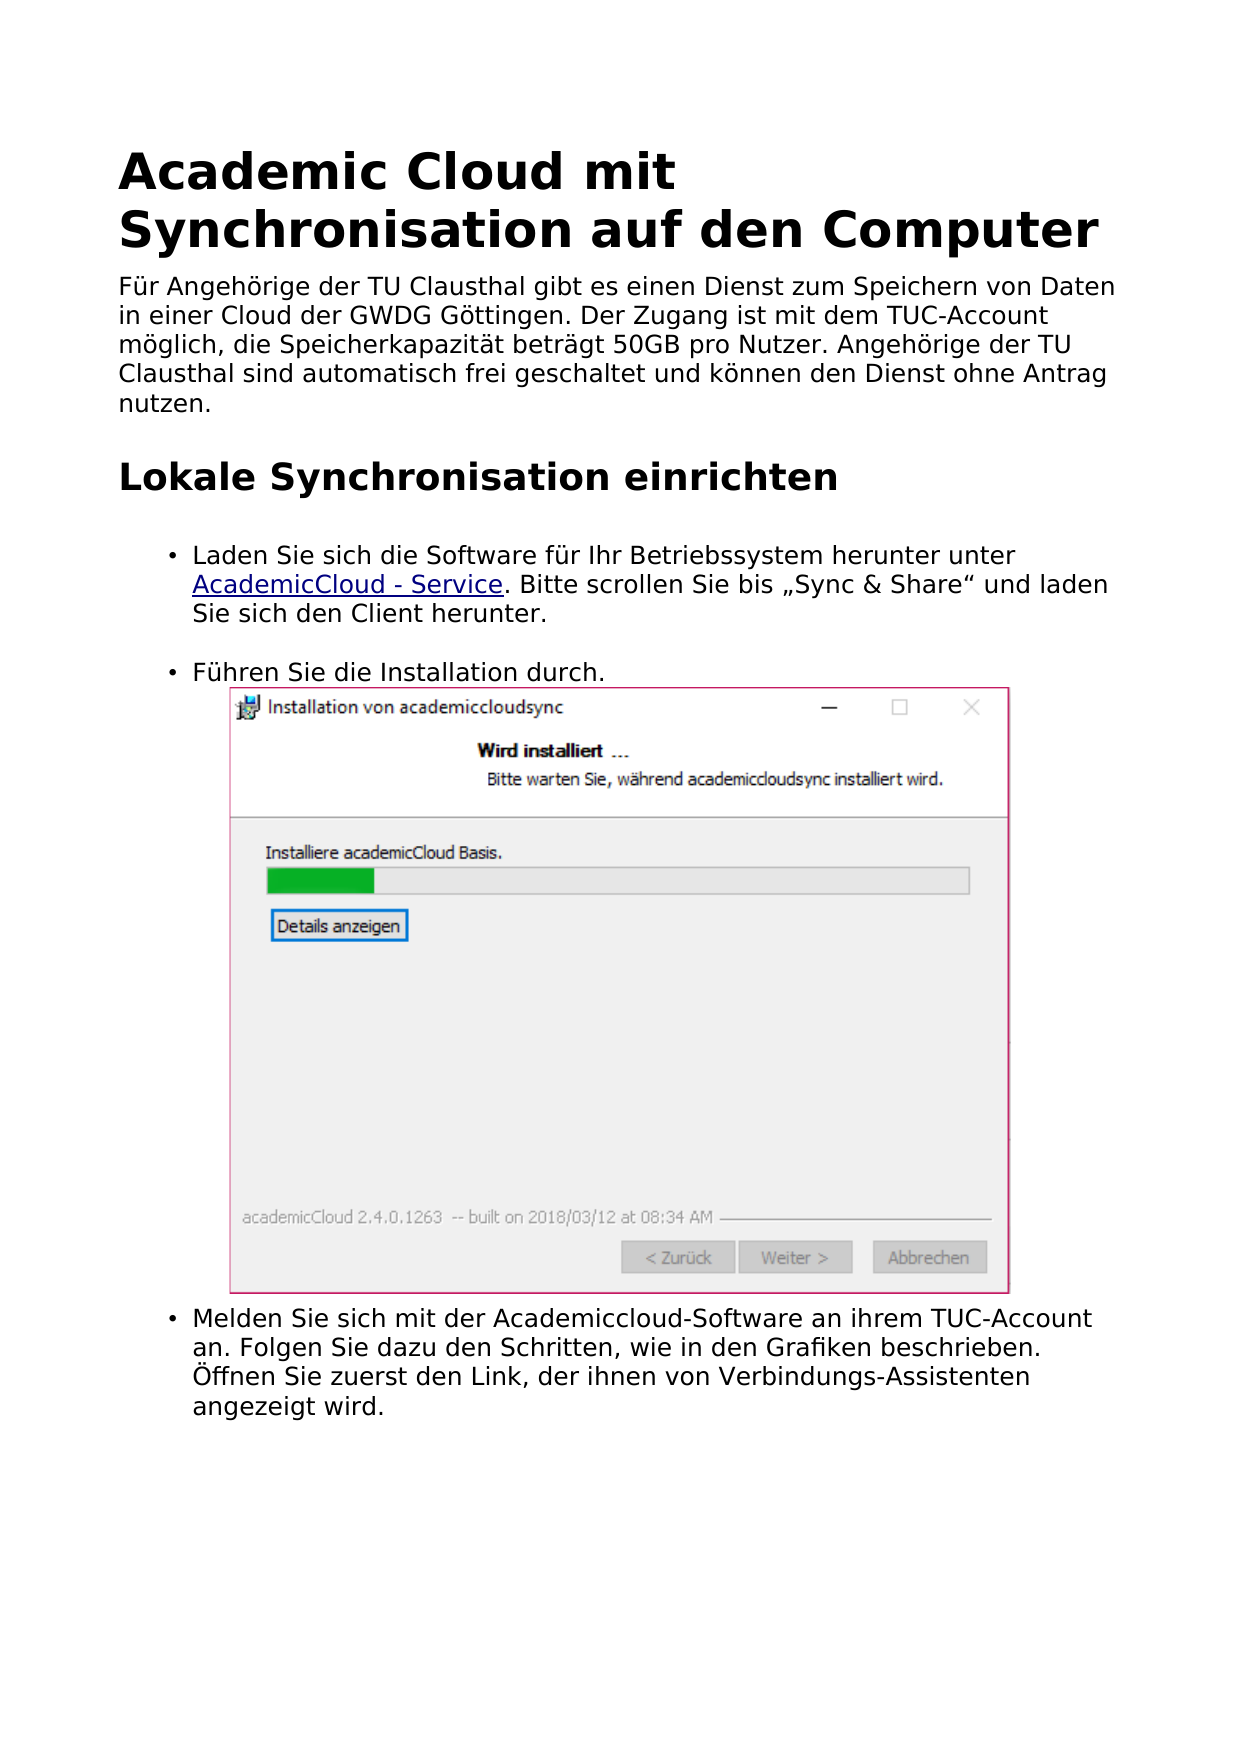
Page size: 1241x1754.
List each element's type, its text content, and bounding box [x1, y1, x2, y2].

subtitle Academic Cloud mit Synchronisation auf den Computer [118, 143, 1122, 259]
list Melden Sie sich mit der Academiccloud-Software an ihrem TUC-Account an. Folgen Sie dazu den Schritten, wie in den Grafiken beschrieben. Öffnen Sie zuerst den Link, der ihnen von Verbindungs-Assistenten angezeigt wird. [177, 1304, 1122, 1421]
text Für Angehörige der TU Clausthal gibt es einen Dienst zum Speichern von Daten in einer Cloud der GWDG Göttingen. Der Zugang ist mit dem TUC-Account möglich, die Speicherkapazität beträgt 50GB pro Nutzer. Angehörige der TU Clausthal sind automatisch frei geschaltet und können den Dienst ohne Antrag nutzen. [118, 272, 1122, 418]
list Führen Sie die Installation durch. [177, 658, 1122, 687]
picture [229, 687, 1011, 1294]
list Laden Sie sich die Software für Ihr Betriebssystem herunter unter AcademicCloud - Service. Bitte scrollen Sie bis „Sync & Share“ und laden Sie sich den Client herunter. [177, 541, 1122, 628]
subtitle Lokale Synchronisation einrichten [118, 455, 1122, 499]
